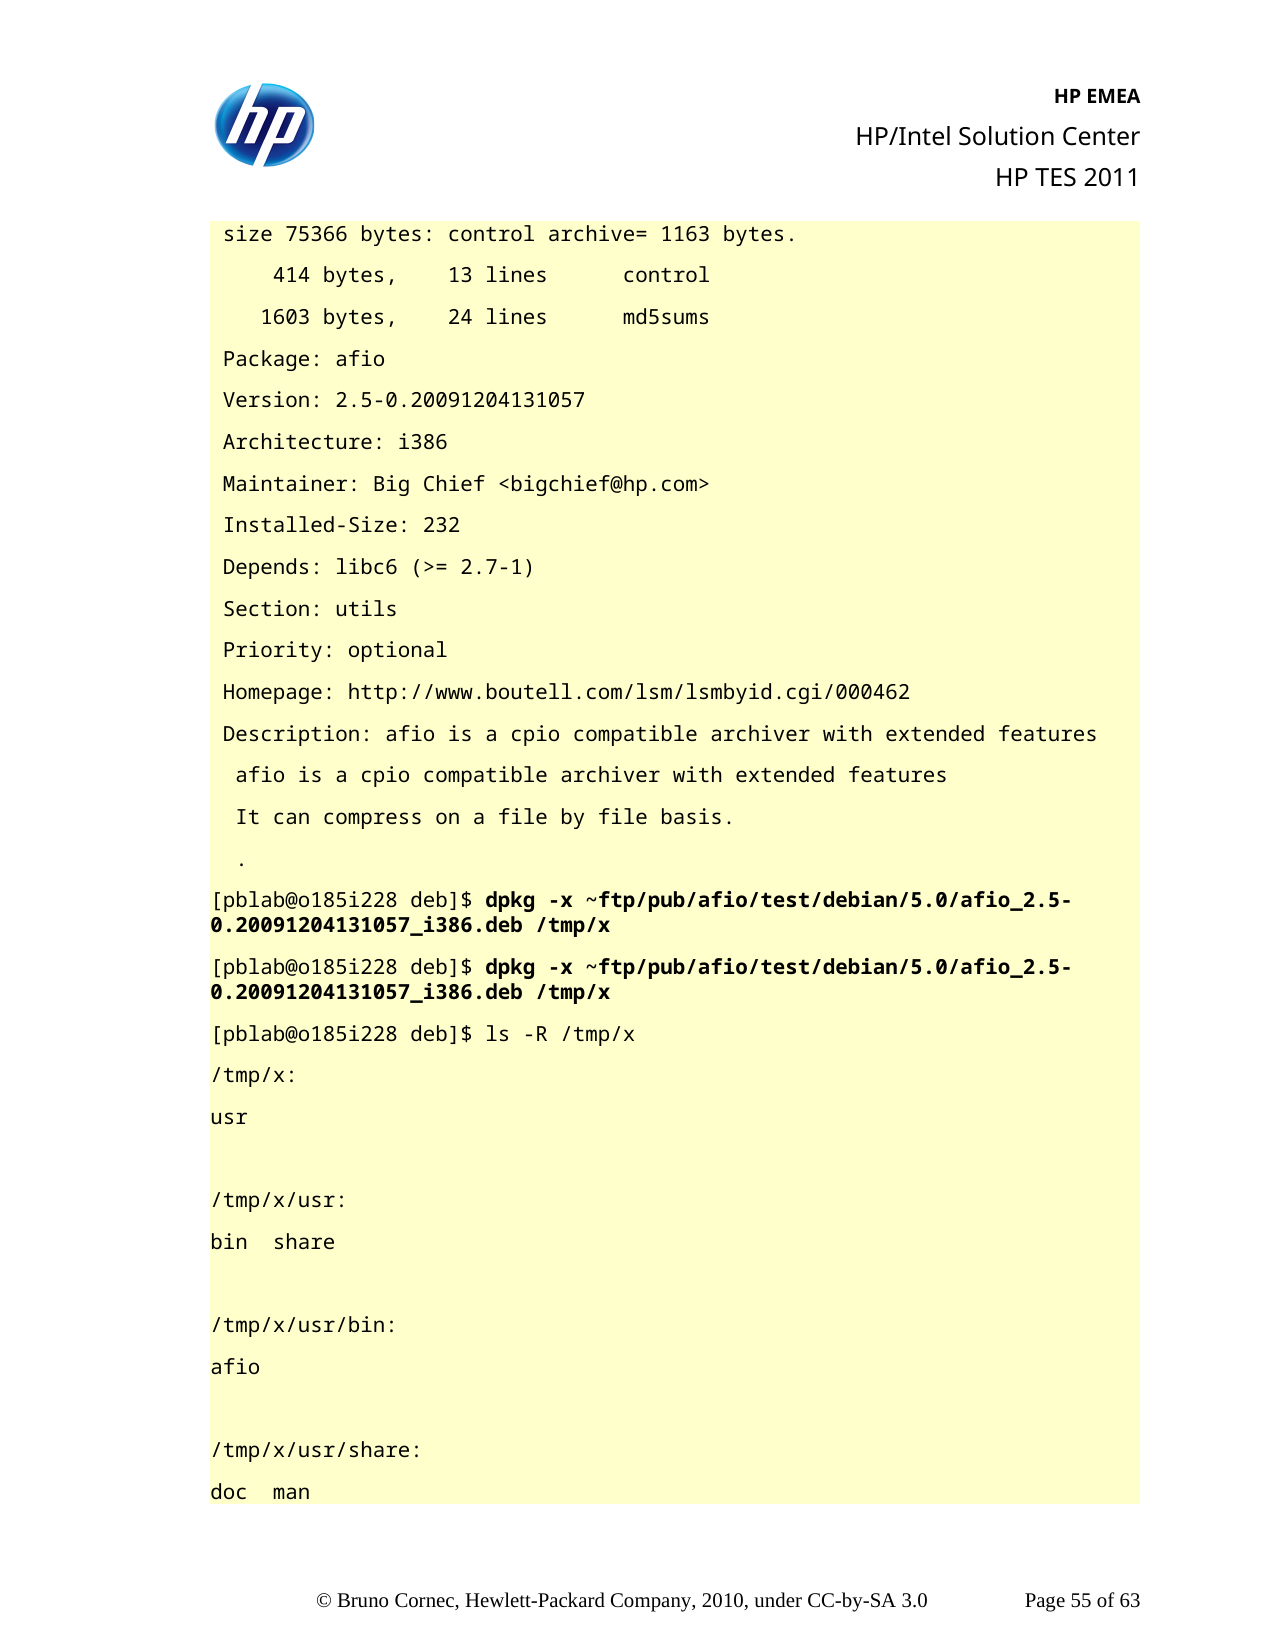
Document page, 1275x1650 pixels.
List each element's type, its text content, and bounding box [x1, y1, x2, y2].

text afio [210, 1354, 1140, 1379]
text usr [210, 1104, 1140, 1129]
picture [214, 83, 315, 167]
text Homepage: http://www.boutell.com/lsm/lsmbyid.cgi/000462 [210, 679, 1140, 704]
text Depends: libc6 (>= 2.7-1) [210, 554, 1140, 579]
text doc man [210, 1479, 1140, 1504]
text /tmp/x/usr/bin: [210, 1313, 1140, 1338]
text /tmp/x/usr/share: [210, 1438, 1140, 1463]
text Description: afio is a cpio compatible archiver with extended features [210, 721, 1140, 746]
text [pblab@o185i228 deb]$ dpkg -x ~ftp/pub/afio/test/debian/5.0/afio_2.5-0.20091204131057_i386.deb /tmp/x [210, 954, 1140, 1004]
text /tmp/x/usr: [210, 1188, 1140, 1213]
text afio is a cpio compatible archiver with extended features [210, 763, 1140, 788]
text Installed-Size: 232 [210, 513, 1140, 538]
text Version: 2.5-0.20091204131057 [210, 388, 1140, 413]
text Priority: optional [210, 638, 1140, 663]
text /tmp/x: [210, 1063, 1140, 1088]
text It can compress on a file by file basis. [210, 804, 1140, 829]
text Maintainer: Big Chief <bigchief@hp.com> [210, 471, 1140, 496]
text [pblab@o185i228 deb]$ ls -R /tmp/x [210, 1021, 1140, 1046]
text Package: afio [210, 346, 1140, 371]
text bin share [210, 1229, 1140, 1254]
text [pblab@o185i228 deb]$ dpkg -x ~ftp/pub/afio/test/debian/5.0/afio_2.5-0.20091204131057_i386.deb /tmp/x [210, 888, 1140, 938]
text 414 bytes, 13 lines control [210, 263, 1140, 288]
text 1603 bytes, 24 lines md5sums [210, 304, 1140, 329]
text . [210, 846, 1140, 871]
text Section: utils [210, 596, 1140, 621]
text size 75366 bytes: control archive= 1163 bytes. [210, 221, 1140, 246]
text Architecture: i386 [210, 429, 1140, 454]
